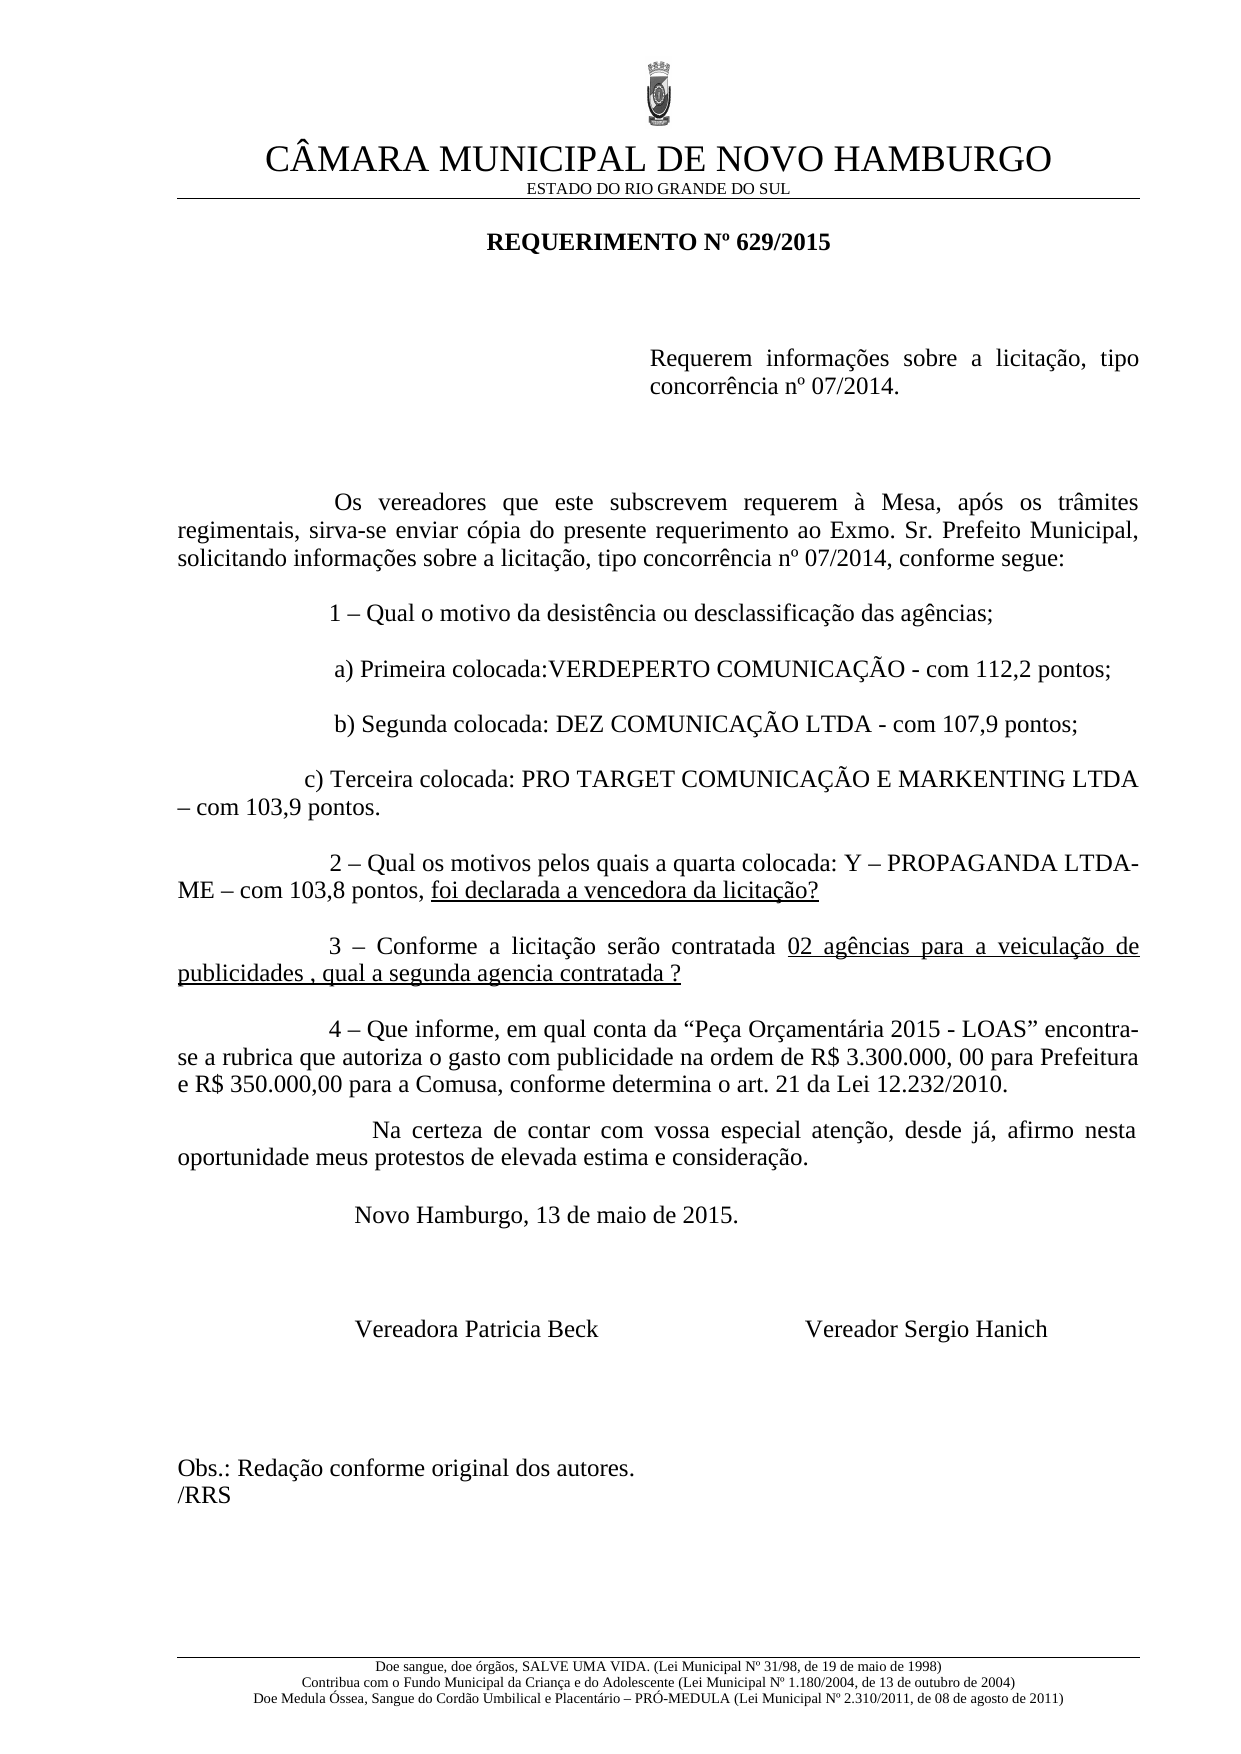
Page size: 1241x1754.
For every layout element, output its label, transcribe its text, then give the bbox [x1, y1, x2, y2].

text Obs.: Redação conforme original dos autores. [177, 1454, 1140, 1481]
text 3 – Conforme a licitação serão contratada 02 agências para a veiculação de publicidades , qual a segunda agencia contratada ? [177, 932, 1140, 987]
text 1 – Qual o motivo da desistência ou desclassificação das agências; [176, 599, 1140, 627]
text /RRS [177, 1481, 1140, 1509]
text a) Primeira colocada:VERDEPERTO COMUNICAÇÃO - com 112,2 pontos; [177, 655, 1140, 682]
text Requerem informações sobre a licitação, tipo concorrência nº 07/2014. [649, 344, 1140, 400]
list 2 – Qual os motivos pelos quais a quarta colocada: Y – PROPAGANDA LTDA-ME – com 103,8 pontos, foi declarada a vencedora da licitação? [177, 849, 1140, 904]
text Os vereadores que este subscrevem requerem à Mesa, após os trâmites regimentais, sirva-se enviar cópia do presente requerimento ao Exmo. Sr. Prefeito Municipal, solicitando informações sobre a licitação, tipo concorrência nº 07/2014, conforme segue: [177, 488, 1140, 572]
text REQUERIMENTO Nº 629/2015 [177, 228, 1140, 256]
text Na certeza de contar com vossa especial atenção, desde já, afirmo nesta oportunidade meus protestos de elevada estima e consideração. [177, 1116, 1140, 1171]
text b) Segunda colocada: DEZ COMUNICAÇÃO LTDA - com 107,9 pontos; [177, 710, 1140, 738]
text Vereadora Patricia Beck Vereador Sergio Hanich [177, 1315, 1140, 1343]
text Novo Hamburgo, 13 de maio de 2015. [177, 1201, 1140, 1228]
list c) Terceira colocada: PRO TARGET COMUNICAÇÃO E MARKENTING LTDA – com 103,9 pontos. [177, 766, 1140, 821]
text 4 – Que informe, em qual conta da “Peça Orçamentária 2015 - LOAS” encontra-se a rubrica que autoriza o gasto com publicidade na ordem de R$ 3.300.000, 00 para Prefeitura e R$ 350.000,00 para a Comusa, conforme determina o art. 21 da Lei 12.232/2010. [177, 1015, 1140, 1098]
